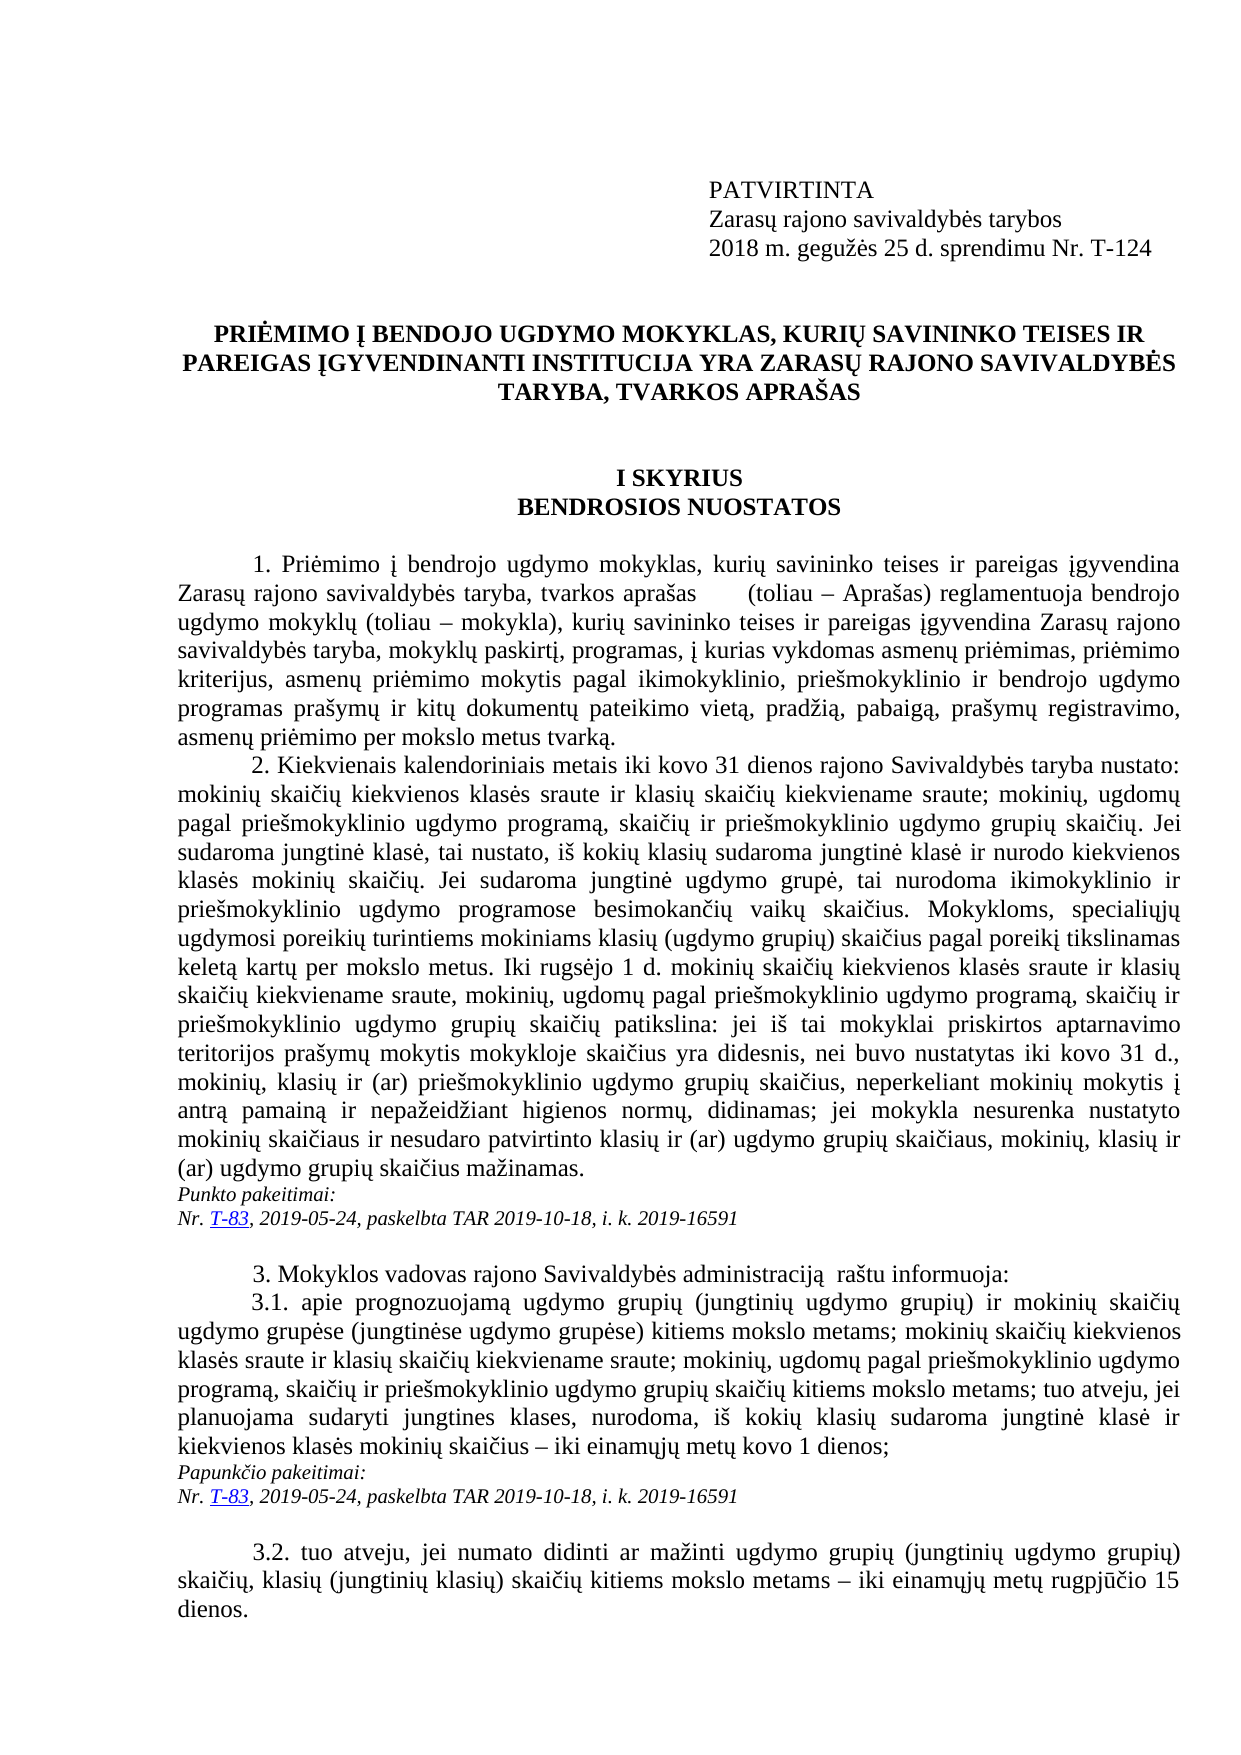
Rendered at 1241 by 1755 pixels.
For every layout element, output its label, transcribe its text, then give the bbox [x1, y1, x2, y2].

text 1. Priėmimo į bendrojo ugdymo mokyklas, kurių savininko teises ir pareigas įgyvendina Zarasų rajono savivaldybės taryba, tvarkos aprašas (toliau – Aprašas) reglamentuoja bendrojo ugdymo mokyklų (toliau – mokykla), kurių savininko teises ir pareigas įgyvendina Zarasų rajono savivaldybės taryba, mokyklų paskirtį, programas, į kurias vykdomas asmenų priėmimas, priėmimo kriterijus, asmenų priėmimo mokytis pagal ikimokyklinio, priešmokyklinio ir bendrojo ugdymo programas prašymų ir kitų dokumentų pateikimo vietą, pradžią, pabaigą, prašymų registravimo, asmenų priėmimo per mokslo metus tvarką. [177, 549, 1181, 751]
text Nr. T-83, 2019-05-24, paskelbta TAR 2019-10-18, i. k. 2019-16591 [177, 1206, 1181, 1230]
text Papunkčio pakeitimai: [177, 1460, 1181, 1484]
text 2018 m. gegužės 25 d. sprendimu Nr. T-124 [177, 233, 1181, 262]
text Punkto pakeitimai: [177, 1182, 1181, 1206]
text 2. Kiekvienais kalendoriniais metais iki kovo 31 dienos rajono Savivaldybės taryba nustato: mokinių skaičių kiekvienos klasės sraute ir klasių skaičių kiekviename sraute; mokinių, ugdomų pagal priešmokyklinio ugdymo programą, skaičių ir priešmokyklinio ugdymo grupių skaičių. Jei sudaroma jungtinė klasė, tai nustato, iš kokių klasių sudaroma jungtinė klasė ir nurodo kiekvienos klasės mokinių skaičių. Jei sudaroma jungtinė ugdymo grupė, tai nurodoma ikimokyklinio ir priešmokyklinio ugdymo programose besimokančių vaikų skaičius. Mokykloms, specialiųjų ugdymosi poreikių turintiems mokiniams klasių (ugdymo grupių) skaičius pagal poreikį tikslinamas keletą kartų per mokslo metus. Iki rugsėjo 1 d. mokinių skaičių kiekvienos klasės sraute ir klasių skaičių kiekviename sraute, mokinių, ugdomų pagal priešmokyklinio ugdymo programą, skaičių ir priešmokyklinio ugdymo grupių skaičių patikslina: jei iš tai mokyklai priskirtos aptarnavimo teritorijos prašymų mokytis mokykloje skaičius yra didesnis, nei buvo nustatytas iki kovo 31 d., mokinių, klasių ir (ar) priešmokyklinio ugdymo grupių skaičius, neperkeliant mokinių mokytis į antrą pamainą ir nepažeidžiant higienos normų, didinamas; jei mokykla nesurenka nustatyto mokinių skaičiaus ir nesudaro patvirtinto klasių ir (ar) ugdymo grupių skaičiaus, mokinių, klasių ir (ar) ugdymo grupių skaičius mažinamas. [177, 751, 1181, 1182]
text PRIĖMIMO Į BENDOJO UGDYMO MOKYKLAS, KURIŲ SAVININKO TEISES IR PAREIGAS ĮGYVENDINANTI INSTITUCIJA YRA ZARASŲ RAJONO SAVIVALDYBĖS TARYBA, TVARKOS APRAŠAS [177, 319, 1181, 406]
text Zarasų rajono savivaldybės tarybos [177, 204, 1181, 233]
text Nr. T-83, 2019-05-24, paskelbta TAR 2019-10-18, i. k. 2019-16591 [177, 1484, 1181, 1508]
text 3.2. tuo atveju, jei numato didinti ar mažinti ugdymo grupių (jungtinių ugdymo grupių) skaičių, klasių (jungtinių klasių) skaičių kitiems mokslo metams – iki einamųjų metų rugpjūčio 15 dienos. [177, 1537, 1181, 1623]
text I SKYRIUS [177, 463, 1181, 492]
text 3.1. apie prognozuojamą ugdymo grupių (jungtinių ugdymo grupių) ir mokinių skaičių ugdymo grupėse (jungtinėse ugdymo grupėse) kitiems mokslo metams; mokinių skaičių kiekvienos klasės sraute ir klasių skaičių kiekviename sraute; mokinių, ugdomų pagal priešmokyklinio ugdymo programą, skaičių ir priešmokyklinio ugdymo grupių skaičių kitiems mokslo metams; tuo atveju, jei planuojama sudaryti jungtines klases, nurodoma, iš kokių klasių sudaroma jungtinė klasė ir kiekvienos klasės mokinių skaičius – iki einamųjų metų kovo 1 dienos; [177, 1287, 1181, 1460]
text PATVIRTINTA [177, 176, 1181, 204]
text BENDROSIOS NUOSTATOS [177, 492, 1181, 521]
text 3. Mokyklos vadovas rajono Savivaldybės administraciją raštu informuoja: [177, 1259, 1181, 1287]
